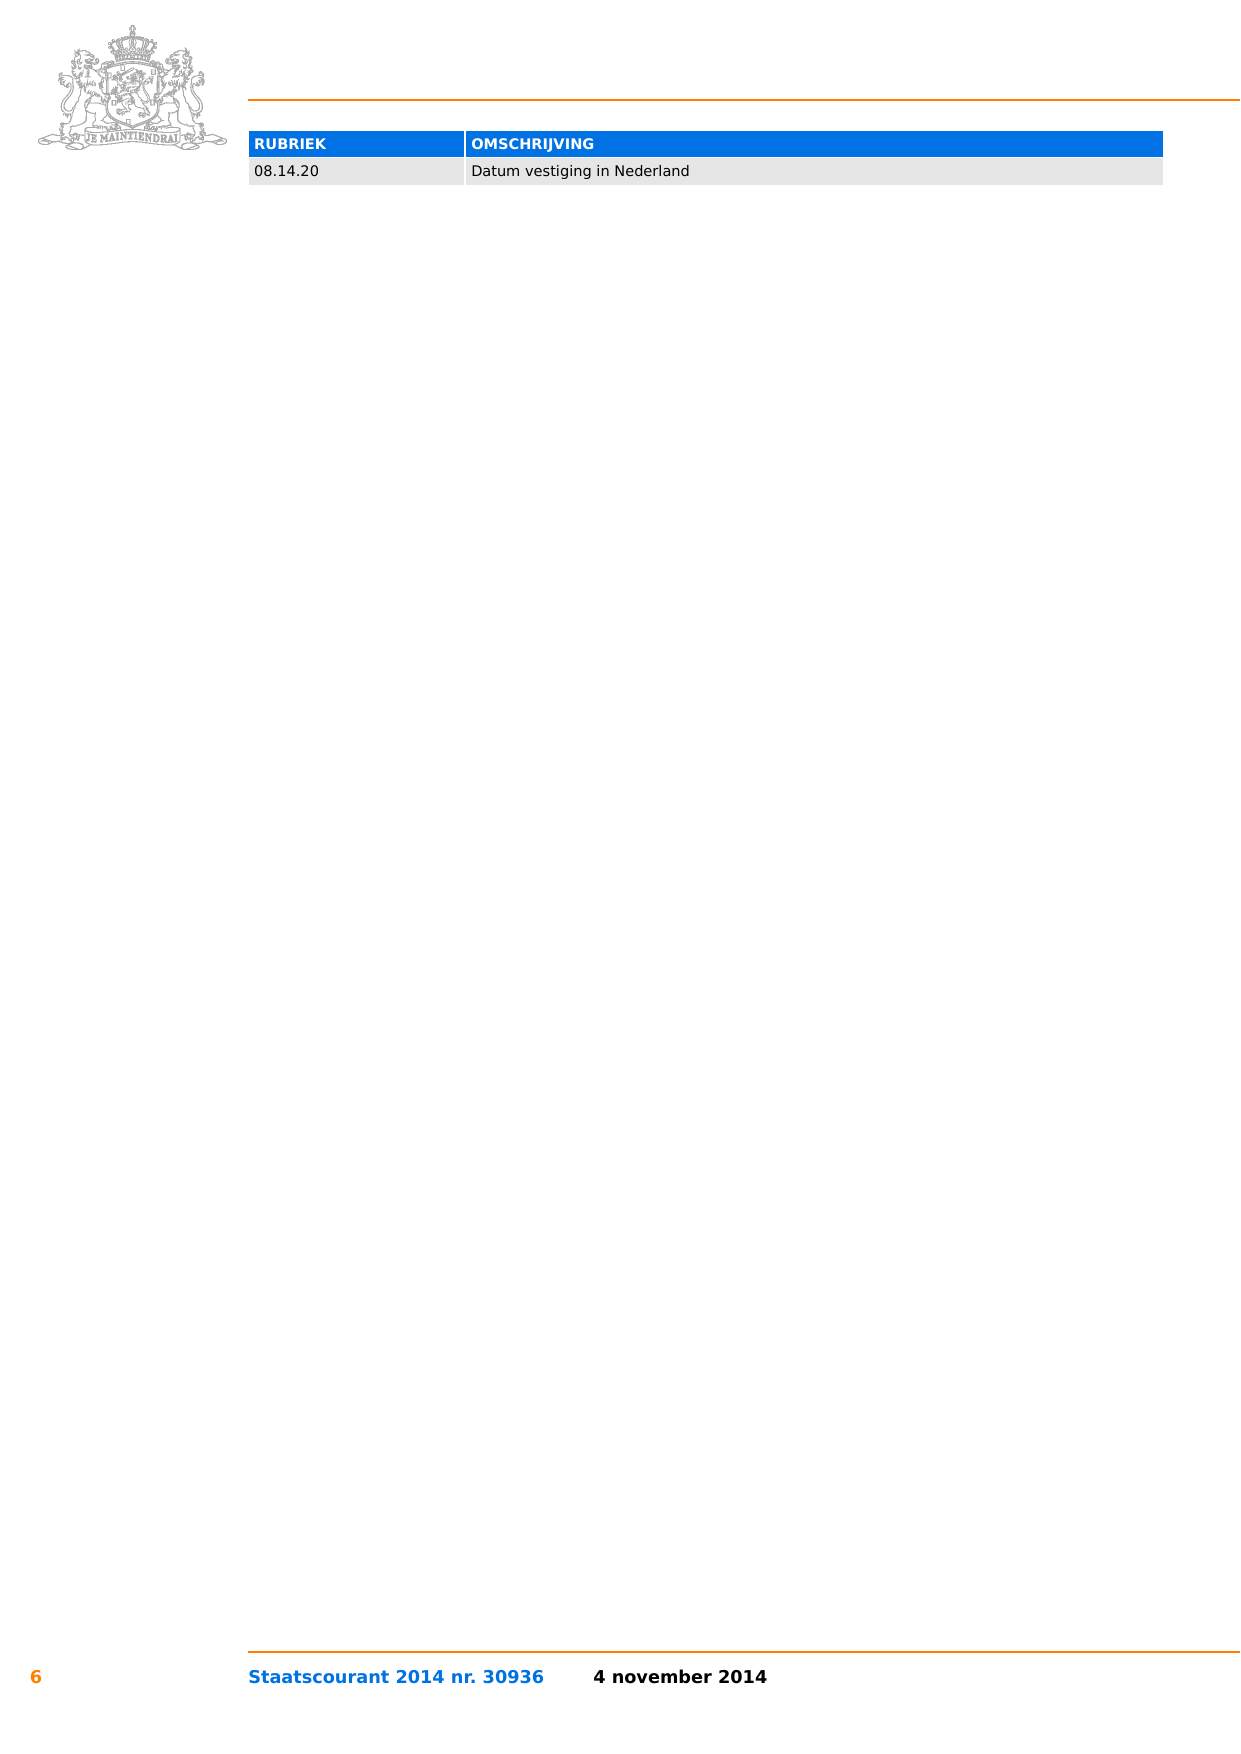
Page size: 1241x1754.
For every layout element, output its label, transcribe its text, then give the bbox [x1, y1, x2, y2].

table_cell Datum vestiging in Nederland [466, 158, 1163, 185]
table_cell 08.14.20 [249, 158, 464, 185]
table_header OMSCHRIJVING [466, 131, 1163, 157]
table_header RUBRIEK [249, 131, 464, 157]
picture [38, 25, 227, 150]
